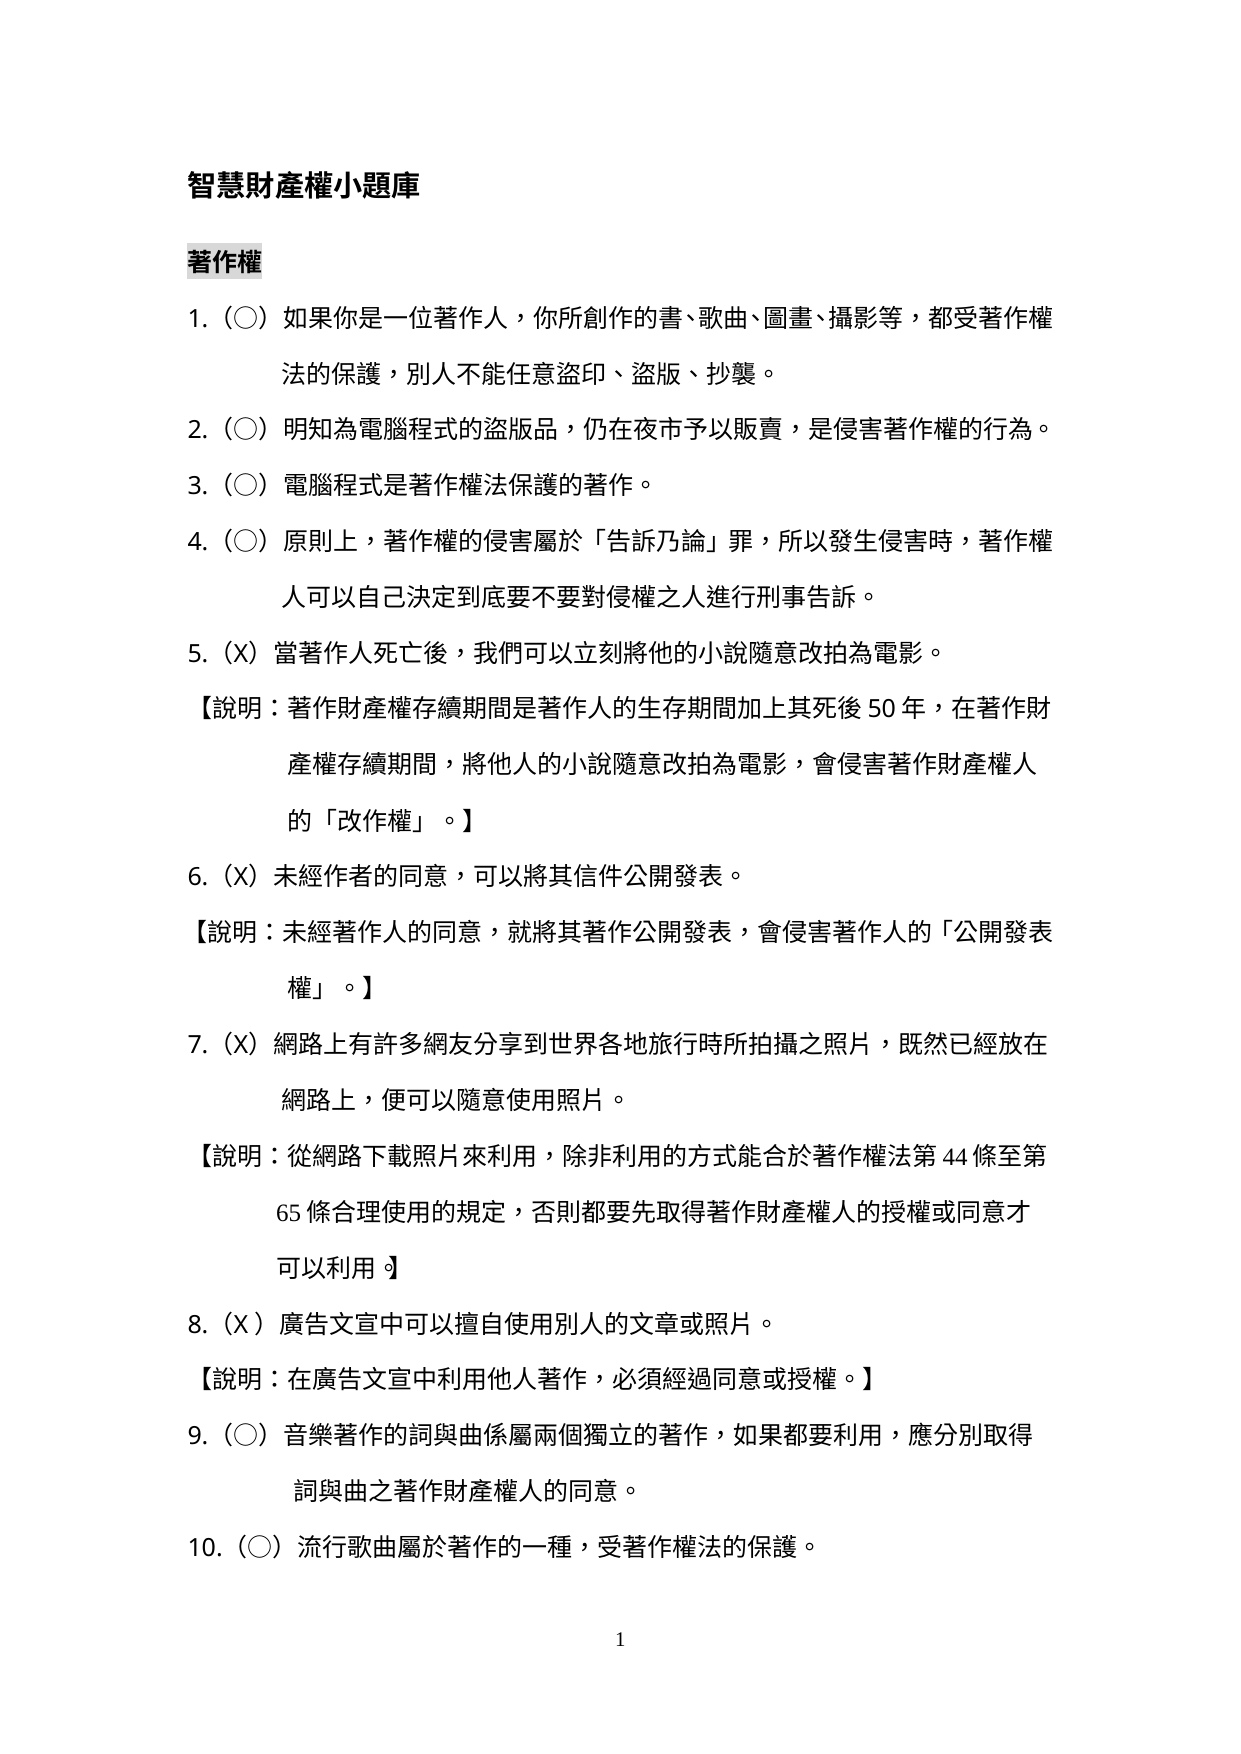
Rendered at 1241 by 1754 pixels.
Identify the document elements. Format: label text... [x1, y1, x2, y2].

text 6.（X）未經作者的同意，可以將其信件公開發表。 [187, 856, 1053, 894]
text 1.（○）如果你是一位著作人，你所創作的書、歌曲、圖畫、攝影等，都受著作權法的保護，別人不能任意盜印、盜版、抄襲。 [187, 297, 1053, 391]
text 智慧財產權小題庫 [187, 146, 1053, 221]
text 【說明：從網路下載照片來利用，除非利用的方式能合於著作權法第44條至第65條合理使用的規定，否則都要先取得著作財產權人的授權或同意才可以利用。】 [187, 1136, 1053, 1286]
text 7.（X）網路上有許多網友分享到世界各地旅行時所拍攝之照片，既然已經放在網路上，便可以隨意使用照片。 [187, 1024, 1053, 1117]
text 8.（X ）廣告文宣中可以擅自使用別人的文章或照片。 [187, 1304, 1053, 1341]
text 10.（○）流行歌曲屬於著作的一種，受著作權法的保護。 [187, 1527, 1053, 1564]
text 3.（○）電腦程式是著作權法保護的著作。 [187, 465, 1053, 502]
text 2.（○）明知為電腦程式的盜版品，仍在夜市予以販賣，是侵害著作權的行為。 [187, 409, 1053, 447]
text 5.（X）當著作人死亡後，我們可以立刻將他的小說隨意改拍為電影。 [187, 632, 1053, 670]
text 9.（○）音樂著作的詞與曲係屬兩個獨立的著作，如果都要利用，應分別取得詞與曲之著作財產權人的同意。 [187, 1415, 1053, 1509]
text 4.（○）原則上，著作權的侵害屬於「告訴乃論」罪，所以發生侵害時，著作權人可以自己決定到底要不要對侵權之人進行刑事告訴。 [187, 521, 1053, 614]
text 【說明：未經著作人的同意，就將其著作公開發表，會侵害著作人的「公開發表權」。】 [187, 912, 1053, 1006]
text 【說明：著作財產權存續期間是著作人的生存期間加上其死後50年，在著作財產權存續期間，將他人的小說隨意改拍為電影，會侵害著作財產權人的「改作權」。】 [187, 688, 1053, 838]
text 著作權 [187, 242, 1053, 279]
text 【說明：在廣告文宣中利用他人著作，必須經過同意或授權。】 [187, 1359, 1053, 1397]
